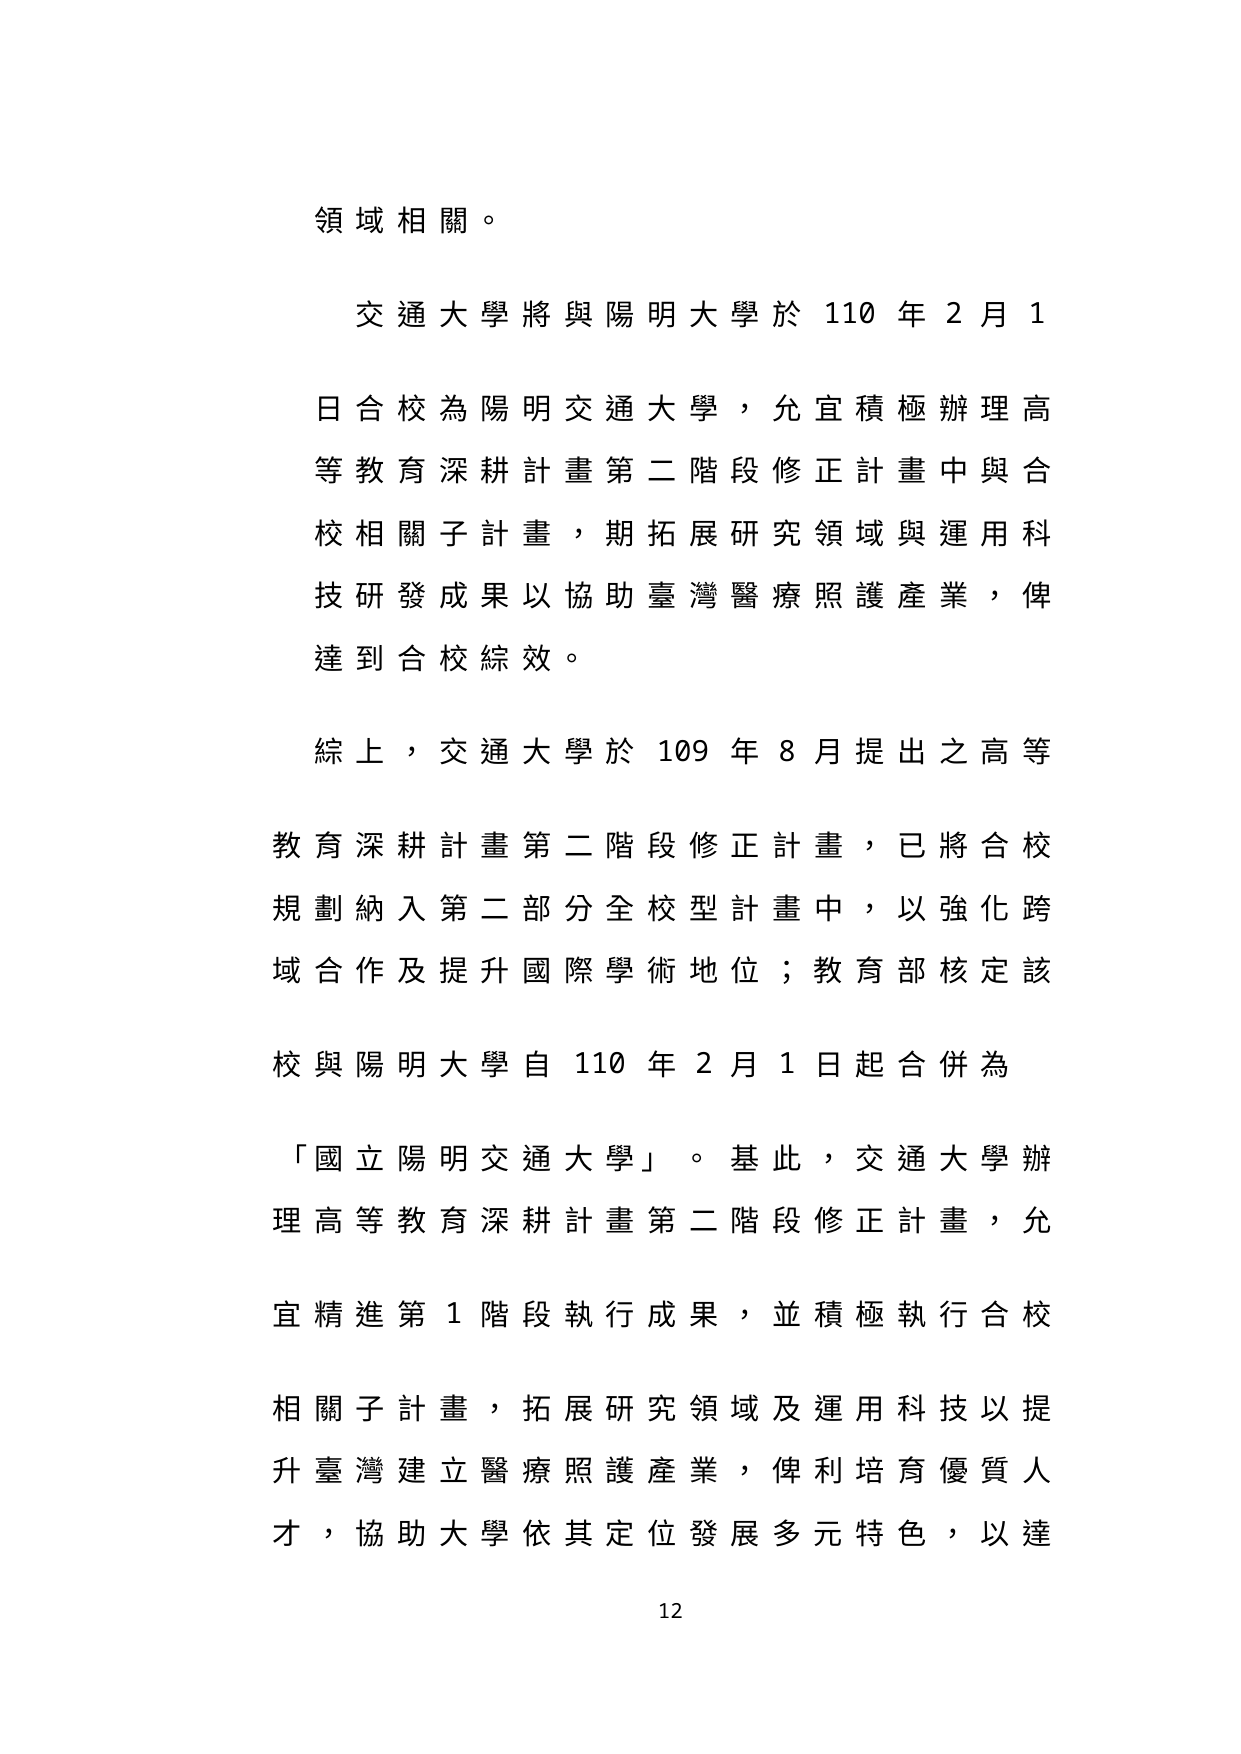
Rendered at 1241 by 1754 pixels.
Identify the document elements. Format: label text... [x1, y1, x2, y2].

text 2.第2部分-全校型計畫之國際競爭重點領域未來規劃，預計辦理9項子計畫，其中「人文、科技與心智科學跨域研究」、「白色設計發展」、「醫材研發及工程」及「數位與智慧醫療」等4子計畫與醫學領域相關。 [271, 177, 1058, 240]
text 綜上，交通大學於109年8月提出之高等教育深耕計畫第二階段修正計畫，已將合校規劃納入第二部分全校型計畫中，以強化跨域合作及提升國際學術地位；教育部核定該校與陽明大學自110年2月1日起合併為「國立陽明交通大學」。基此，交通大學辦理高等教育深耕計畫第二階段修正計畫，允宜精進第1階段執行成果，並積極執行合校相關子計畫，拓展研究領域及運用科技以提升臺灣建立醫療照護產業，俾利培育優質人才，協助大學依其定位發展多元特色，以達 [242, 677, 1058, 1552]
text 交通大學將與陽明大學於110年2月1日合校為陽明交通大學，允宜積極辦理高等教育深耕計畫第二階段修正計畫中與合校相關子計畫，期拓展研究領域與運用科技研發成果以協助臺灣醫療照護產業，俾達到合校綜效。 [271, 240, 1058, 677]
